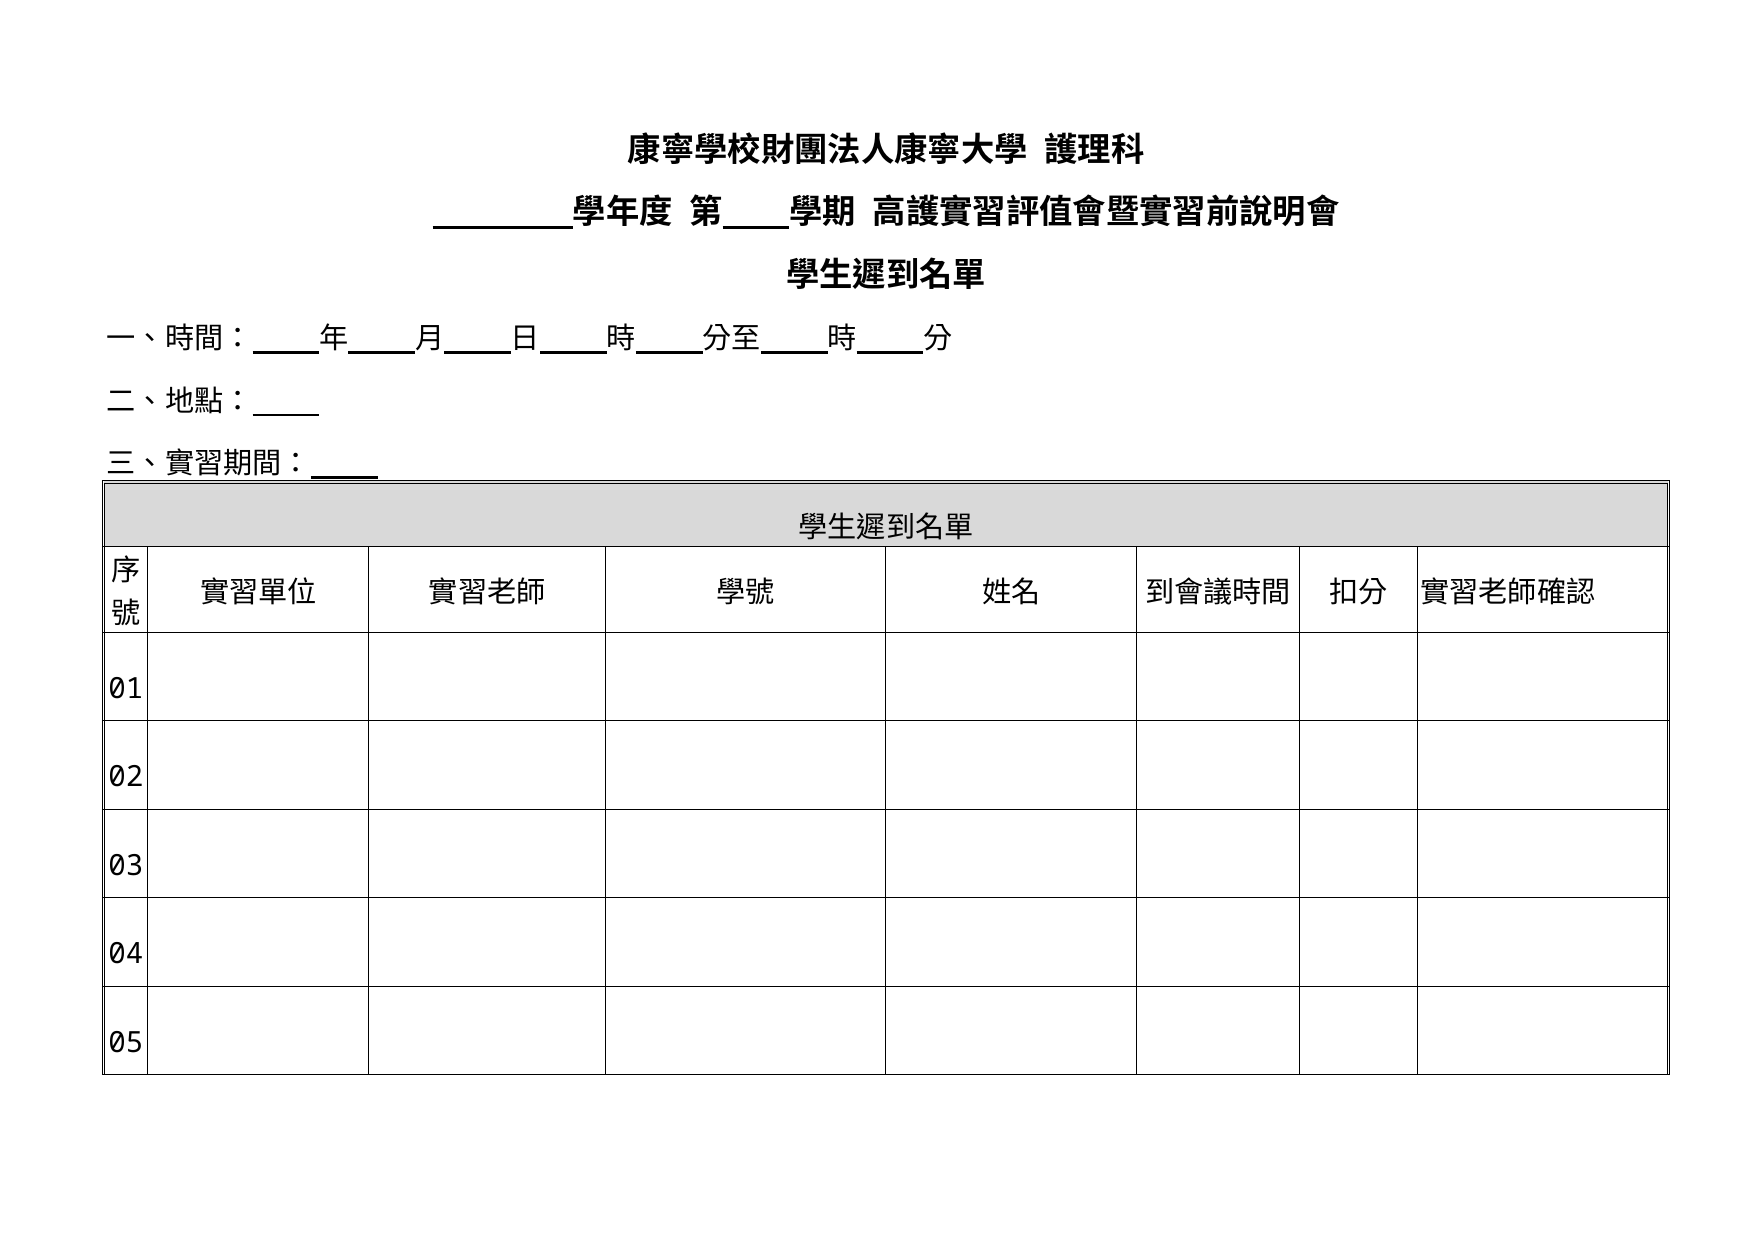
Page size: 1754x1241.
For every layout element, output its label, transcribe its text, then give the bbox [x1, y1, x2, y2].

table_cell [148, 633, 368, 720]
table_cell 扣分 [1300, 547, 1417, 632]
table_cell 03 [105, 810, 147, 897]
table_cell 05 [105, 987, 147, 1074]
table_cell [148, 721, 368, 809]
table_cell [606, 898, 885, 986]
table_cell [886, 721, 1136, 809]
table_header 康寧學校財團法人康寧大學 護理科 [104, 105, 1668, 168]
table_cell [606, 633, 885, 720]
table_cell [1300, 633, 1417, 720]
table_cell [1300, 810, 1417, 897]
table_cell [1418, 810, 1667, 897]
table_cell 姓名 [886, 547, 1136, 632]
table_cell 實習單位 [148, 547, 368, 632]
table_cell [1300, 898, 1417, 986]
table_cell 實習老師 [369, 547, 605, 632]
table_cell [1418, 987, 1667, 1074]
table_cell [606, 987, 885, 1074]
table_cell [369, 633, 605, 720]
table_cell [369, 721, 605, 809]
table_cell [148, 898, 368, 986]
table_cell [886, 810, 1136, 897]
table_cell 到會議時間 [1137, 547, 1299, 632]
table_cell [1137, 810, 1299, 897]
table_cell 學年度 第 學期 高護實習評值會暨實習前說明會 [104, 168, 1668, 230]
table_cell [1300, 721, 1417, 809]
table_cell [148, 987, 368, 1074]
table_cell [148, 810, 368, 897]
table_cell [886, 898, 1136, 986]
table_cell 學號 [606, 547, 885, 632]
table_cell 04 [105, 898, 147, 986]
table_cell [1137, 898, 1299, 986]
table_cell 學生遲到名單 [105, 484, 1667, 546]
table_cell [1418, 721, 1667, 809]
table_cell [606, 810, 885, 897]
table_cell 學生遲到名單 [104, 230, 1668, 293]
table_cell [1418, 633, 1667, 720]
table_cell 一、時間： 年 月 日 時 分至 時 分 二、地點： 三、實習期間： [104, 293, 1668, 480]
table_cell [886, 987, 1136, 1074]
table_cell 實習老師確認 [1418, 547, 1667, 632]
table_cell [1418, 898, 1667, 986]
table_cell [369, 987, 605, 1074]
table_cell [1137, 987, 1299, 1074]
table_cell [1137, 633, 1299, 720]
table_cell 序號 [105, 547, 147, 632]
table_cell [369, 810, 605, 897]
table_cell [1137, 721, 1299, 809]
table_cell 02 [105, 721, 147, 809]
table_cell [1300, 987, 1417, 1074]
table_cell [886, 633, 1136, 720]
table_cell [369, 898, 605, 986]
table_cell 01 [105, 633, 147, 720]
table_cell [606, 721, 885, 809]
